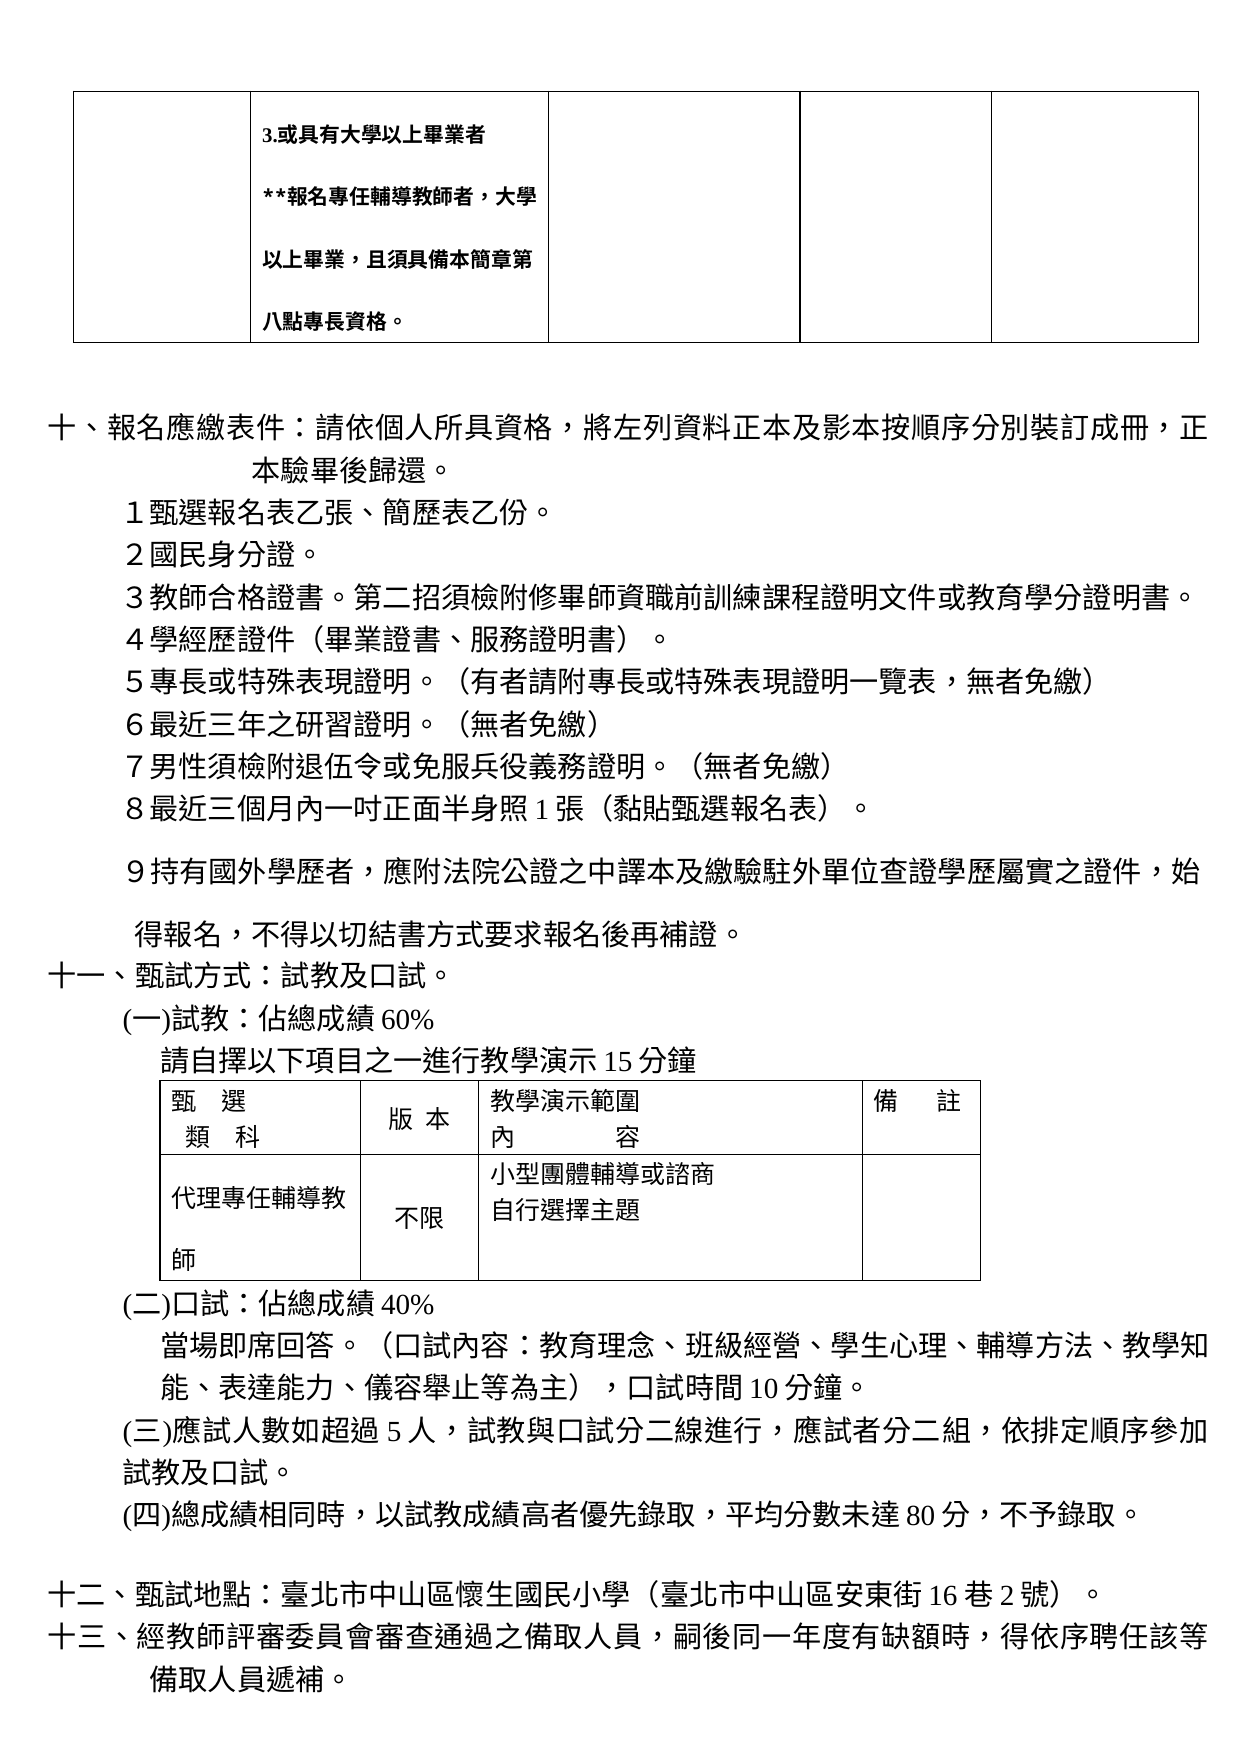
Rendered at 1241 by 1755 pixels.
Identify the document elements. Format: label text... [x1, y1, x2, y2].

text ２國民身分證。 [47, 532, 1211, 574]
table_cell 不限 [361, 1155, 478, 1279]
table_cell [992, 92, 1198, 342]
text ７男性須檢附退伍令或免服兵役義務證明。（無者免繳） [47, 743, 1211, 786]
text 十、報名應繳表件：請依個人所具資格，將左列資料正本及影本按順序分別裝訂成冊，正本驗畢後歸還。 [47, 405, 1211, 490]
text (一)試教：佔總成績60% [122, 995, 1211, 1038]
text １甄選報名表乙張、簡歷表乙份。 [47, 490, 1211, 532]
text ８最近三個月內一吋正面半身照1張（黏貼甄選報名表）。 [47, 786, 1211, 828]
table_header 版 本 [361, 1081, 478, 1153]
text (三)應試人數如超過5人，試教與口試分二線進行，應試者分二組，依排定順序參加試教及口試。 [122, 1407, 1211, 1492]
table_cell 代理專任輔導教師 [161, 1155, 360, 1279]
text ６最近三年之研習證明。（無者免繳） [47, 701, 1211, 743]
table_cell 3.或具有大學以上畢業者 **報名專任輔導教師者，大學以上畢業，且須具備本簡章第八點專長資格。 [251, 92, 548, 342]
table_header 教學演示範圍 內 容 [479, 1081, 862, 1153]
table_header 備 註 [863, 1081, 980, 1153]
text 請自擇以下項目之一進行教學演示15分鐘 [160, 1038, 1211, 1080]
text (四)總成績相同時，以試教成績高者優先錄取，平均分數未達80分，不予錄取。 [122, 1492, 1211, 1534]
text ３教師合格證書。第二招須檢附修畢師資職前訓練課程證明文件或教育學分證明書。 [47, 574, 1211, 617]
table_header 甄 選 類 科 [161, 1081, 360, 1153]
table_cell 小型團體輔導或諮商 自行選擇主題 [479, 1155, 862, 1279]
table_cell [74, 92, 250, 342]
text (二)口試：佔總成績40% [122, 1281, 1211, 1323]
text 十二、甄試地點：臺北市中山區懷生國民小學（臺北市中山區安東街16 巷2號）。 [47, 1572, 1211, 1614]
text 十三、經教師評審委員會審查通過之備取人員，嗣後同一年度有缺額時，得依序聘任該等備取人員遞補。 [47, 1614, 1211, 1699]
table_cell [801, 92, 991, 342]
text 當場即席回答。（口試內容：教育理念、班級經營、學生心理、輔導方法、教學知能、表達能力、儀容舉止等為主），口試時間10分鐘。 [160, 1323, 1211, 1407]
table_cell [863, 1155, 980, 1279]
text 十一、甄試方式：試教及口試。 [47, 953, 1211, 995]
table_cell [549, 92, 799, 342]
text ４學經歷證件（畢業證書、服務證明書）。 [47, 617, 1211, 659]
text ５專長或特殊表現證明。（有者請附專長或特殊表現證明一覽表，無者免繳） [47, 659, 1211, 701]
text ９持有國外學歷者，應附法院公證之中譯本及繳驗駐外單位查證學歷屬實之證件，始得報名，不得以切結書方式要求報名後再補證。 [121, 828, 1211, 953]
